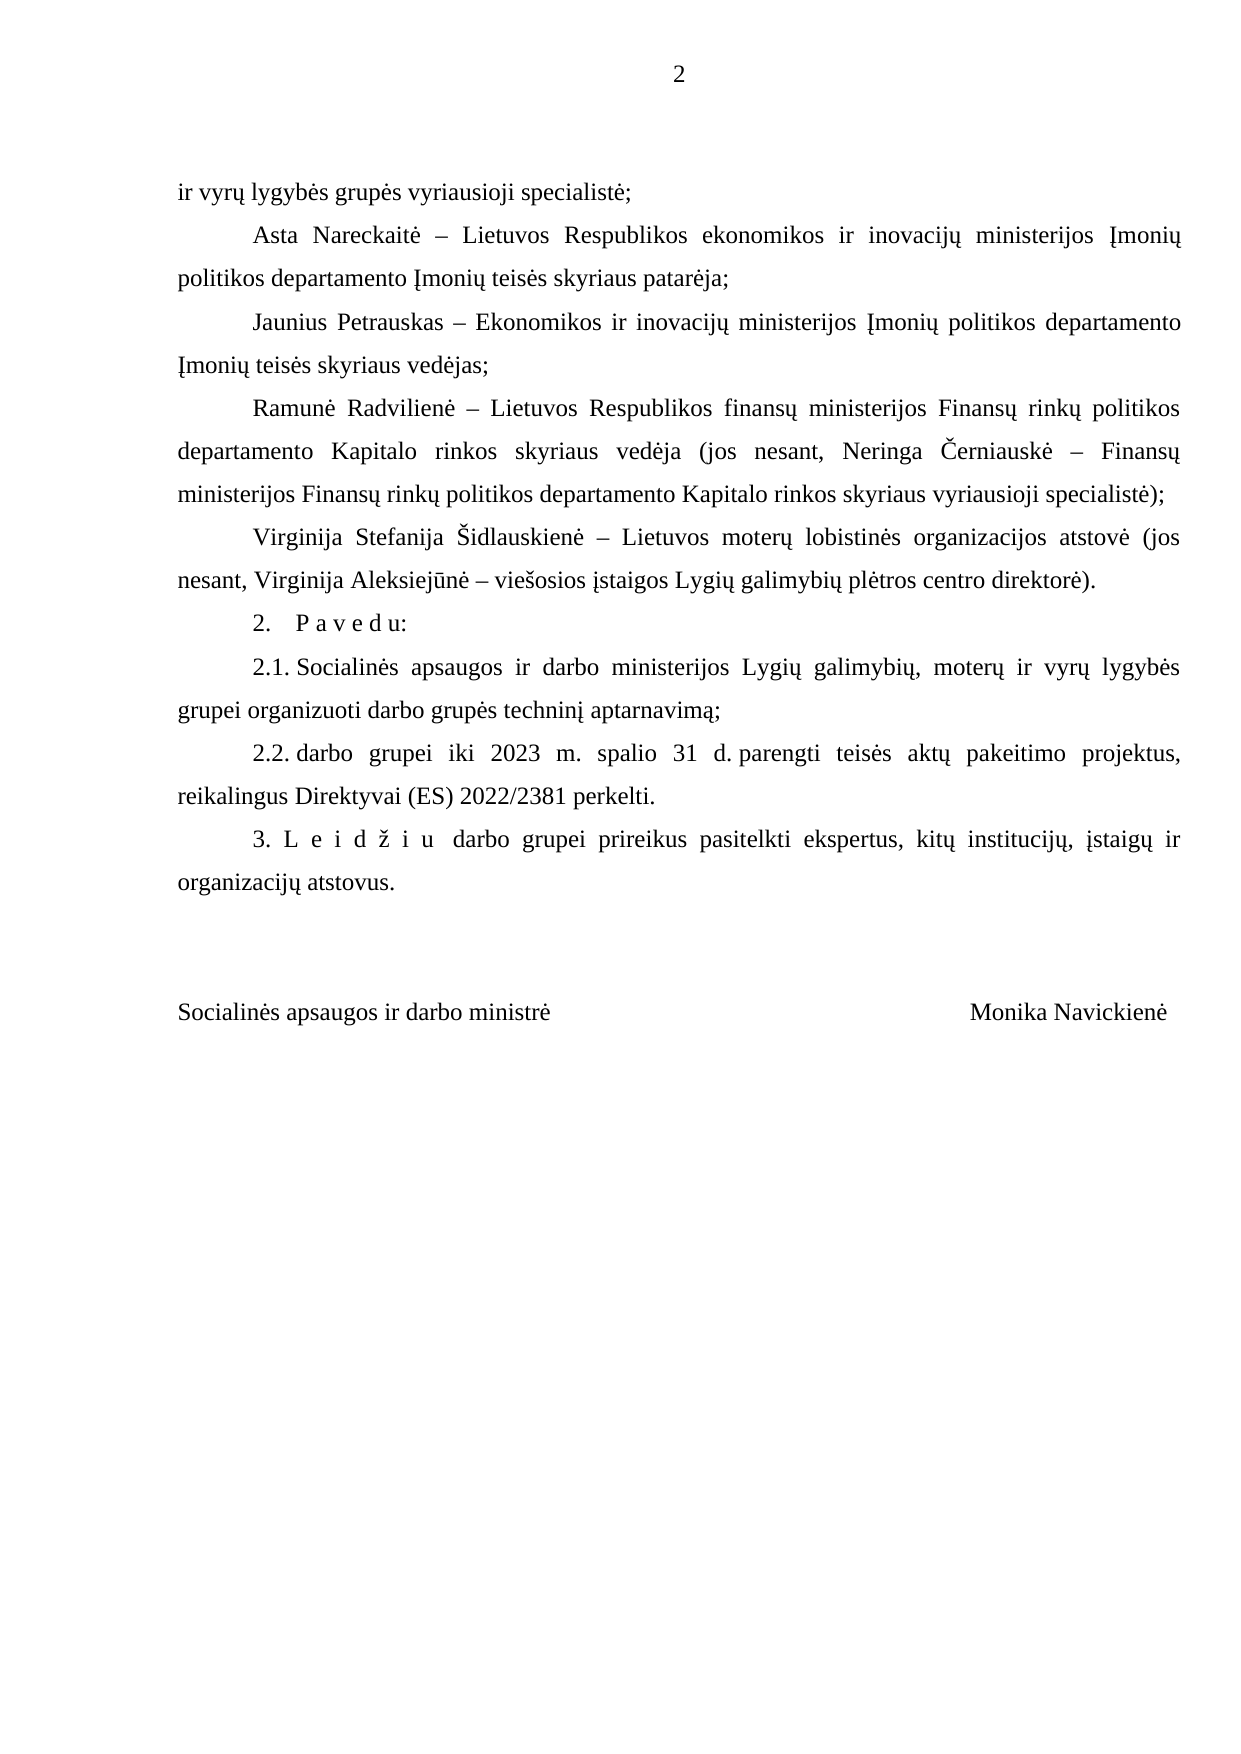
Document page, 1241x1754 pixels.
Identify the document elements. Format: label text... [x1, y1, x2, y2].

text 2.2. darbo grupei iki 2023 m. spalio 31 d. parengti teisės aktų pakeitimo projektus, reikalingus Direktyvai (ES) 2022/2381 perkelti. [177, 738, 1181, 810]
text 2. P a v e d u: [177, 608, 1181, 637]
text Ramunė Radvilienė – Lietuvos Respublikos finansų ministerijos Finansų rinkų politikos departamento Kapitalo rinkos skyriaus vedėja (jos nesant, Neringa Černiauskė – Finansų ministerijos Finansų rinkų politikos departamento Kapitalo rinkos skyriaus vyriausioji specialistė); [177, 393, 1181, 508]
text Asta Nareckaitė – Lietuvos Respublikos ekonomikos ir inovacijų ministerijos Įmonių politikos departamento Įmonių teisės skyriaus patarėja; [177, 220, 1181, 292]
text ir vyrų lygybės grupės vyriausioji specialistė; [177, 177, 1181, 206]
text 3. L e i d ž i u darbo grupei prireikus pasitelkti ekspertus, kitų institucijų, įstaigų ir organizacijų atstovus. [177, 824, 1181, 896]
text 2.1. Socialinės apsaugos ir darbo ministerijos Lygių galimybių, moterų ir vyrų lygybės grupei organizuoti darbo grupės techninį aptarnavimą; [177, 652, 1181, 723]
text Virginija Stefanija Šidlauskienė – Lietuvos moterų lobistinės organizacijos atstovė (jos nesant, Virginija Aleksiejūnė – viešosios įstaigos Lygių galimybių plėtros centro direktorė). [177, 522, 1181, 594]
text Jaunius Petrauskas – Ekonomikos ir inovacijų ministerijos Įmonių politikos departamento Įmonių teisės skyriaus vedėjas; [177, 307, 1181, 378]
text Socialinės apsaugos ir darbo ministrė Monika Navickienė [177, 997, 1181, 1025]
